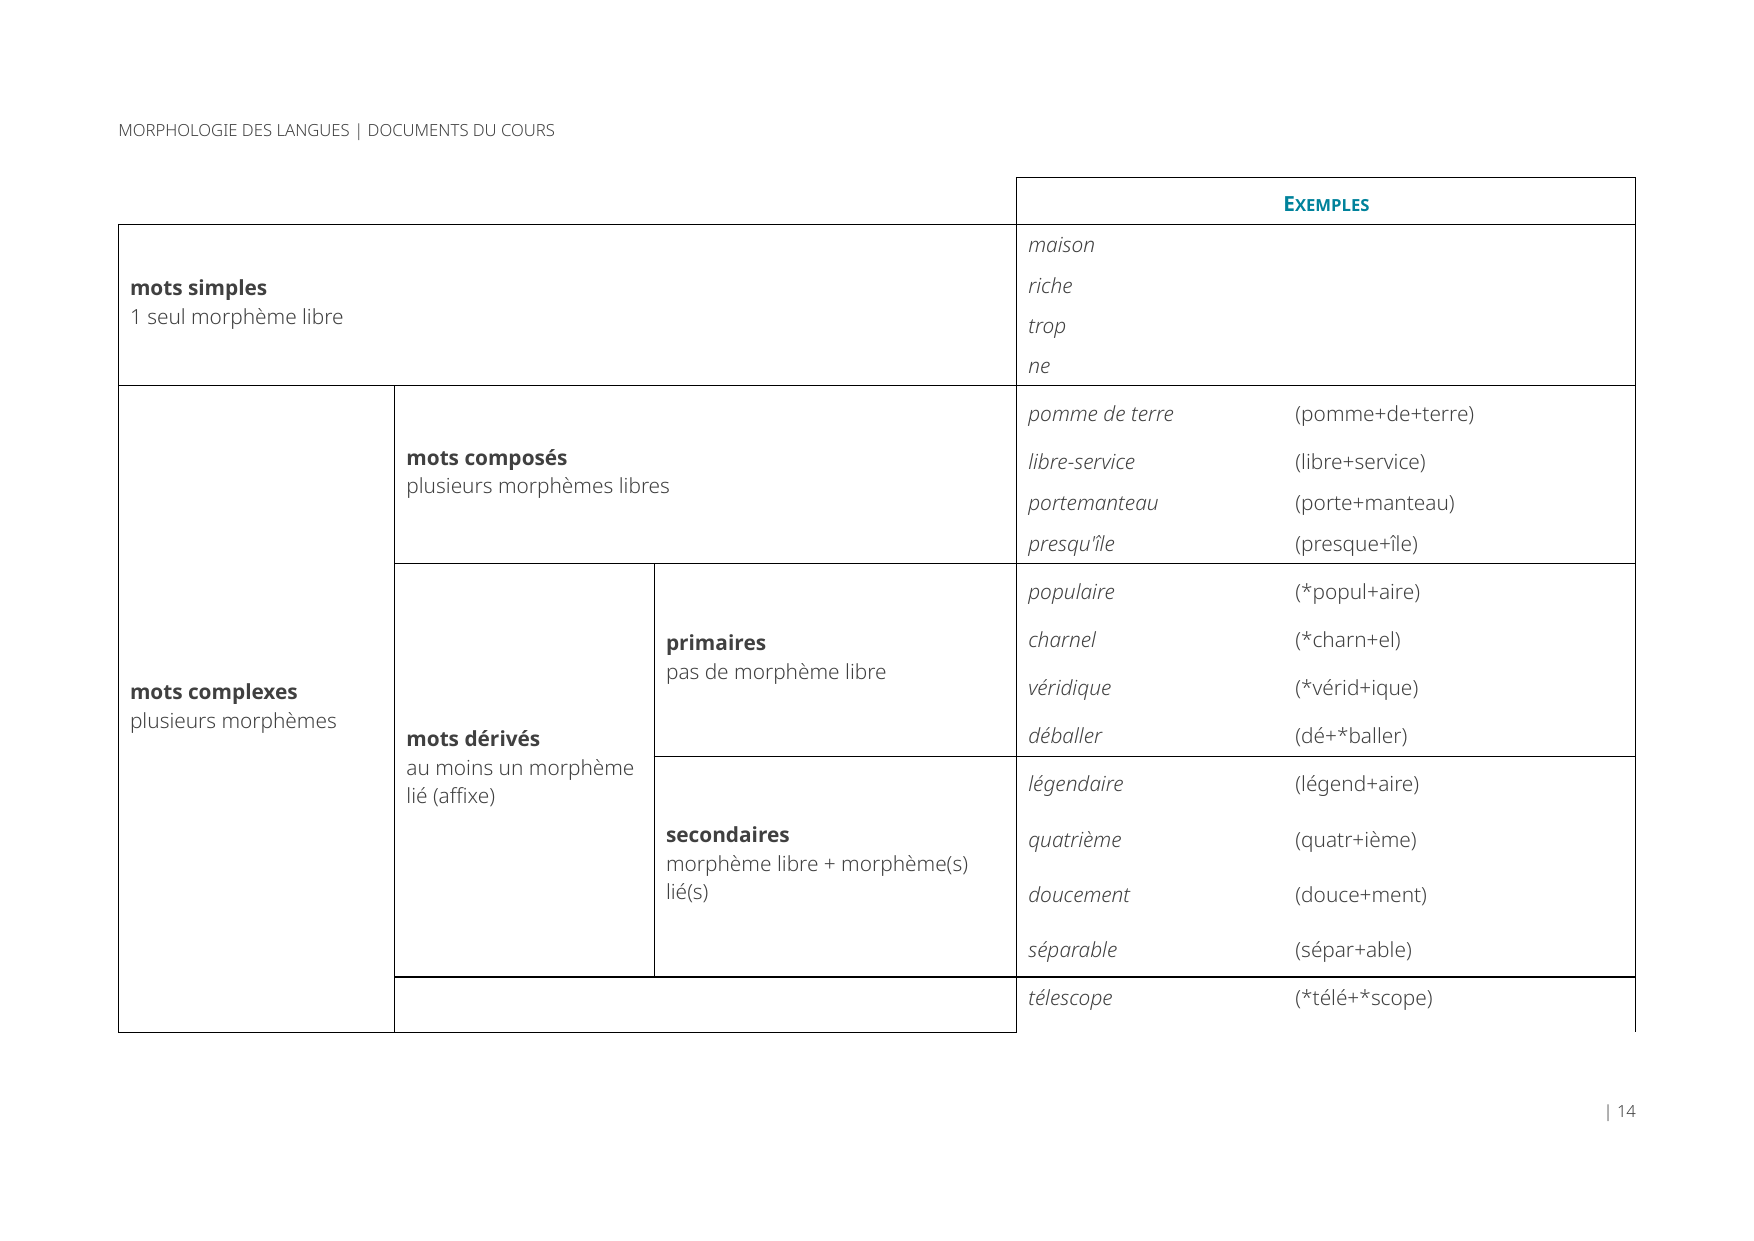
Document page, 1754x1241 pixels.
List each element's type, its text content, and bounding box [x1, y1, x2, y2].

table_cell portemanteau [1017, 481, 1283, 522]
table_cell mots dérivés au moins un morphème lié (affixe) [395, 564, 654, 976]
table_cell légendaire [1017, 757, 1283, 811]
table_cell [1284, 345, 1635, 385]
table_cell (presque+île) [1284, 523, 1635, 563]
table_cell (*charn+el) [1284, 619, 1635, 659]
table_cell (*vérid+ique) [1284, 660, 1635, 715]
table_cell secondaires morphème libre + morphème(s) lié(s) [655, 757, 1016, 976]
table_cell [1284, 265, 1635, 306]
table_cell mots composés plusieurs morphèmes libres [395, 386, 1016, 563]
table_cell (porte+manteau) [1284, 481, 1635, 522]
table_cell (*télé+*scope) [1284, 978, 1635, 1032]
table_cell [1284, 225, 1635, 264]
table_cell (libre+service) [1284, 441, 1635, 481]
table_cell (sépar+able) [1284, 921, 1635, 976]
table_cell pomme de terre [1017, 386, 1283, 441]
table_cell (dé+*baller) [1284, 715, 1635, 756]
table_header Exemples [1017, 178, 1635, 224]
table_cell maison [1017, 225, 1283, 264]
table_cell (quatr+ième) [1284, 811, 1635, 866]
table_cell primaires pas de morphème libre [655, 564, 1016, 756]
table_cell [395, 978, 1016, 1032]
table_cell presqu'île [1017, 523, 1283, 563]
table_cell mots simples 1 seul morphème libre [119, 225, 1016, 385]
table_cell [1284, 306, 1635, 345]
table_cell déballer [1017, 715, 1283, 756]
table_cell (douce+ment) [1284, 866, 1635, 921]
table_cell riche [1017, 265, 1283, 306]
table_cell (légend+aire) [1284, 757, 1635, 811]
table_cell véridique [1017, 660, 1283, 715]
table_header [118, 177, 1016, 224]
table_cell ne [1017, 345, 1283, 385]
table_cell (*popul+aire) [1284, 564, 1635, 618]
table_cell trop [1017, 306, 1283, 345]
table_cell libre-service [1017, 441, 1283, 481]
table_cell mots complexes plusieurs morphèmes [119, 386, 394, 1032]
table_cell quatrième [1017, 811, 1283, 866]
table_cell doucement [1017, 866, 1283, 921]
table_cell populaire [1017, 564, 1283, 618]
table_cell séparable [1017, 921, 1283, 976]
table_cell charnel [1017, 619, 1283, 659]
table_cell (pomme+de+terre) [1284, 386, 1635, 441]
table_cell télescope [1017, 978, 1283, 1032]
